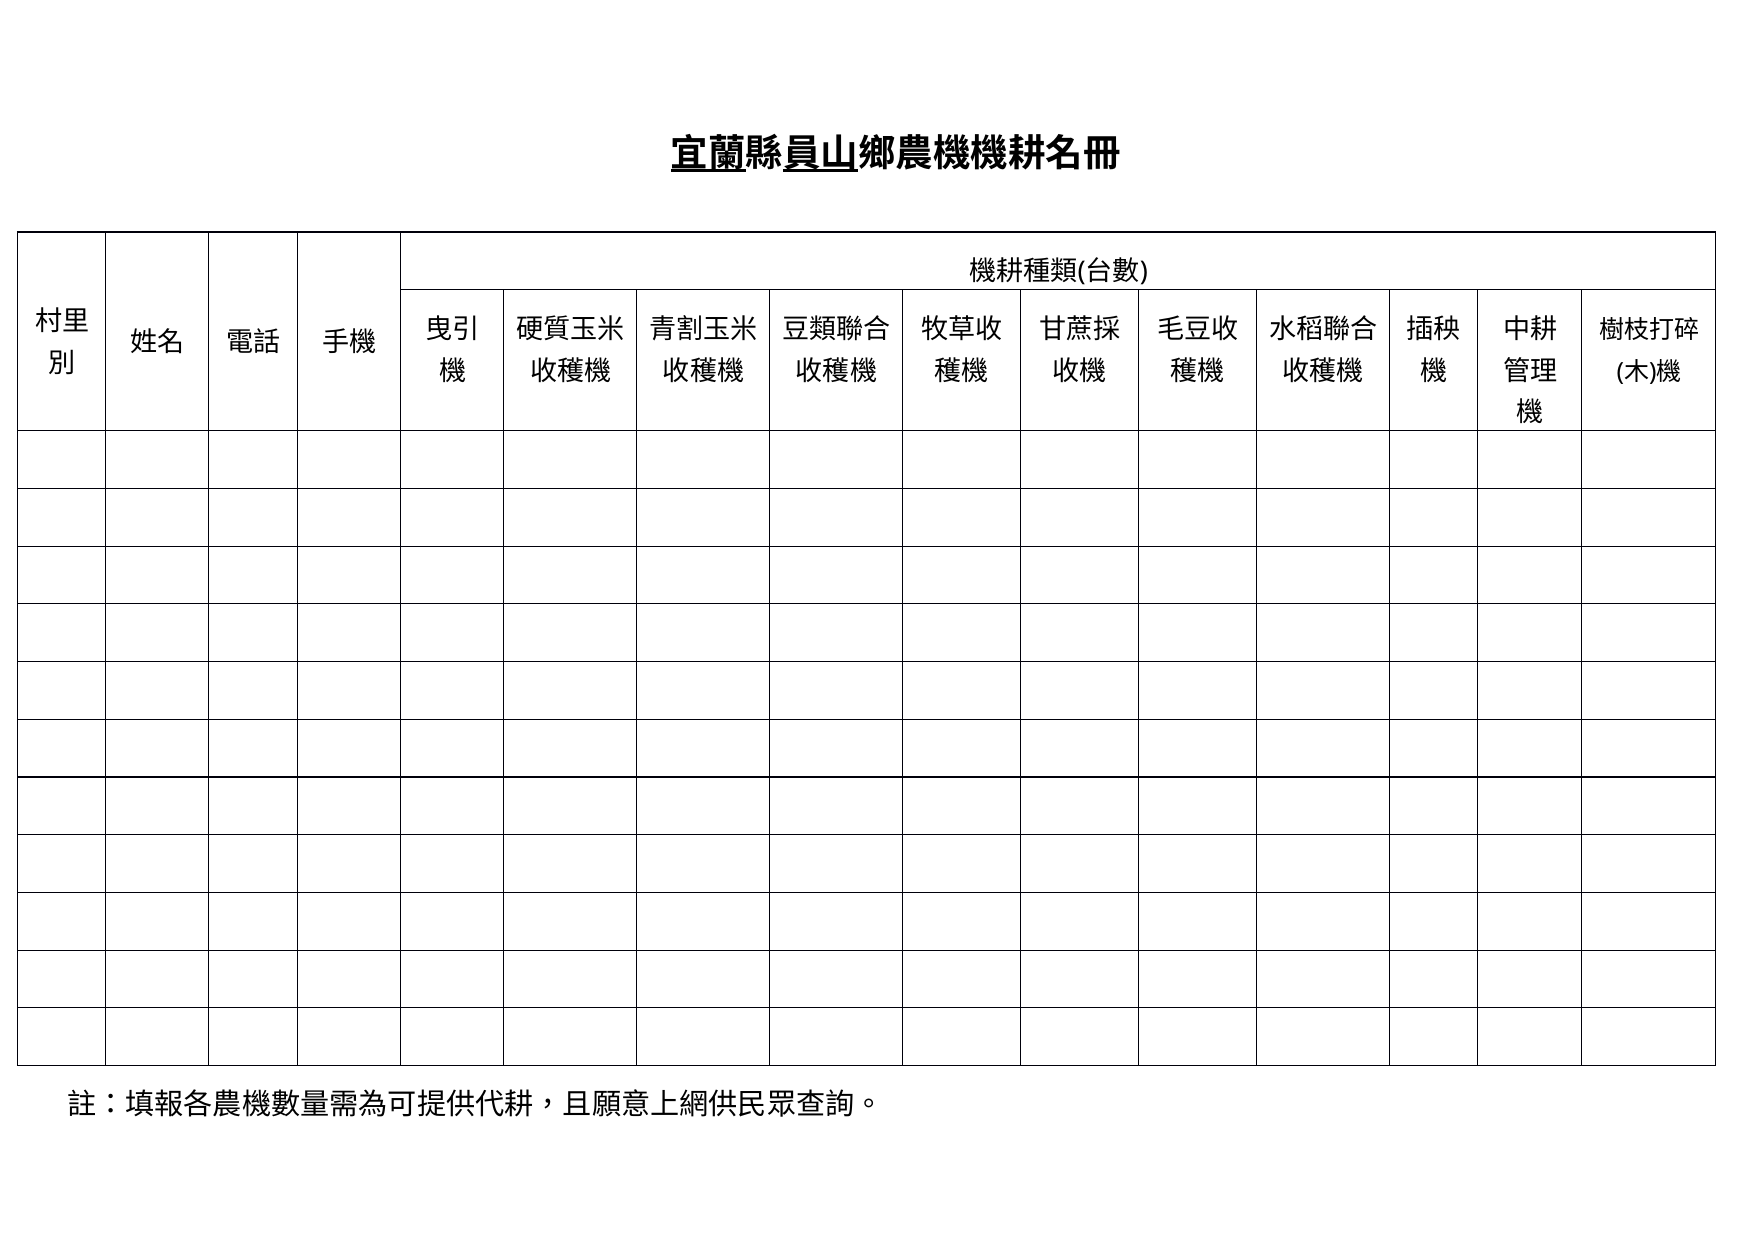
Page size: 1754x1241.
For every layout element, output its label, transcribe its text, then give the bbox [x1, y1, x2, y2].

table_cell [1021, 951, 1138, 1007]
table_cell [770, 431, 902, 488]
table_cell [504, 1008, 636, 1065]
table_cell [770, 489, 902, 546]
table_cell 硬質玉米收穫機 [504, 290, 636, 430]
table_cell [1390, 951, 1477, 1007]
table_cell [209, 778, 297, 834]
table_cell [770, 778, 902, 834]
table_cell [903, 604, 1020, 661]
table_cell [1257, 431, 1389, 488]
table_cell [504, 893, 636, 949]
table_cell [298, 893, 400, 949]
table_cell [209, 1008, 297, 1065]
table_cell [298, 604, 400, 661]
table_cell 豆類聯合收穫機 [770, 290, 902, 430]
table_cell [1582, 662, 1715, 719]
table_cell [106, 489, 208, 546]
table_cell [1139, 431, 1256, 488]
table_cell [504, 835, 636, 892]
table_cell [504, 662, 636, 719]
table_cell [1257, 951, 1389, 1007]
table_cell 樹枝打碎(木)機 [1582, 290, 1715, 430]
table_cell [1257, 662, 1389, 719]
table_cell [1257, 489, 1389, 546]
table_cell [298, 489, 400, 546]
table_cell [1478, 431, 1581, 488]
table_cell [298, 662, 400, 719]
table_cell [209, 431, 297, 488]
table_cell [504, 431, 636, 488]
table_cell [298, 951, 400, 1007]
table_cell [903, 951, 1020, 1007]
table_cell [106, 778, 208, 834]
table_cell [1390, 431, 1477, 488]
table_cell 水稻聯合收穫機 [1257, 290, 1389, 430]
table_cell [1582, 489, 1715, 546]
table_cell [401, 1008, 503, 1065]
text 註：填報各農機數量需為可提供代耕，且願意上網供民眾查詢。 [67, 1081, 1724, 1123]
table_header 姓名 [106, 233, 208, 430]
table_cell [401, 835, 503, 892]
table_cell [1139, 893, 1256, 949]
table_cell [401, 893, 503, 949]
table_cell [1582, 951, 1715, 1007]
table_cell [18, 951, 105, 1007]
table_cell [903, 835, 1020, 892]
table_cell [298, 720, 400, 776]
table_cell [770, 893, 902, 949]
table_cell [1021, 604, 1138, 661]
table_cell [1390, 547, 1477, 603]
table_cell [1390, 604, 1477, 661]
table_cell [637, 1008, 769, 1065]
table_cell 插秧機 [1390, 290, 1477, 430]
table_cell [106, 604, 208, 661]
table_cell [1021, 662, 1138, 719]
table_cell [1257, 778, 1389, 834]
table_cell [903, 431, 1020, 488]
table_cell [1582, 778, 1715, 834]
table_cell [298, 778, 400, 834]
table_cell [1390, 893, 1477, 949]
table_cell [770, 720, 902, 776]
table_cell [298, 1008, 400, 1065]
table_cell [401, 720, 503, 776]
text 宜蘭縣員山鄉農機機耕名冊 [67, 133, 1724, 175]
table_cell [903, 662, 1020, 719]
table_cell [209, 604, 297, 661]
table_cell 毛豆收穫機 [1139, 290, 1256, 430]
table_cell [1478, 778, 1581, 834]
table_cell [504, 778, 636, 834]
table_cell [106, 1008, 208, 1065]
table_header 電話 [209, 233, 297, 430]
table_cell [401, 662, 503, 719]
table_cell [1390, 489, 1477, 546]
table_cell [298, 835, 400, 892]
table_cell [209, 951, 297, 1007]
table_cell [1139, 951, 1256, 1007]
table_cell [1021, 1008, 1138, 1065]
table_cell [903, 489, 1020, 546]
table_cell [637, 431, 769, 488]
table_cell 甘蔗採收機 [1021, 290, 1138, 430]
table_cell [770, 951, 902, 1007]
table_cell [637, 489, 769, 546]
table_cell [18, 489, 105, 546]
table_cell [1478, 720, 1581, 776]
table_cell [1021, 835, 1138, 892]
table_cell [1582, 720, 1715, 776]
table_cell [1582, 893, 1715, 949]
table_cell [903, 1008, 1020, 1065]
table_cell [1257, 835, 1389, 892]
table_cell [18, 1008, 105, 1065]
table_cell [18, 720, 105, 776]
table_cell [209, 547, 297, 603]
table_header 村里別 [18, 233, 105, 430]
table_cell [106, 547, 208, 603]
table_cell [1478, 489, 1581, 546]
table_cell [504, 951, 636, 1007]
table_cell [770, 835, 902, 892]
table_cell [18, 604, 105, 661]
table_cell [1257, 720, 1389, 776]
table_cell [1390, 778, 1477, 834]
table_cell [770, 547, 902, 603]
table_cell [209, 489, 297, 546]
table_cell [504, 547, 636, 603]
table_cell [1021, 489, 1138, 546]
table_cell [1139, 1008, 1256, 1065]
table_cell [1139, 489, 1256, 546]
table_cell [1139, 604, 1256, 661]
table_cell [401, 778, 503, 834]
table_cell 曳引機 [401, 290, 503, 430]
table_cell 青割玉米收穫機 [637, 290, 769, 430]
table_cell [1582, 1008, 1715, 1065]
table_cell [1021, 431, 1138, 488]
table_cell 牧草收穫機 [903, 290, 1020, 430]
table_cell [1390, 662, 1477, 719]
table_cell [1139, 720, 1256, 776]
table_cell [106, 662, 208, 719]
table_cell [1139, 547, 1256, 603]
table_cell [1021, 720, 1138, 776]
table_cell [401, 489, 503, 546]
table_cell [401, 951, 503, 1007]
table_cell [770, 662, 902, 719]
table_cell [637, 547, 769, 603]
table_cell [18, 662, 105, 719]
table_cell [401, 431, 503, 488]
table_cell [106, 893, 208, 949]
table_cell [1478, 835, 1581, 892]
table_cell [637, 951, 769, 1007]
table_cell [504, 720, 636, 776]
table_cell [18, 547, 105, 603]
table_cell [106, 720, 208, 776]
table_cell [209, 662, 297, 719]
table_cell [1021, 893, 1138, 949]
table_cell [903, 547, 1020, 603]
table_cell [1478, 547, 1581, 603]
table_cell [1582, 835, 1715, 892]
table_cell [106, 835, 208, 892]
table_cell [106, 431, 208, 488]
table_cell [637, 662, 769, 719]
table_cell [1257, 547, 1389, 603]
table_cell [637, 720, 769, 776]
table_cell [1257, 604, 1389, 661]
table_cell [209, 720, 297, 776]
table_cell [1390, 1008, 1477, 1065]
table_cell [18, 431, 105, 488]
table_cell [903, 778, 1020, 834]
table_cell [1257, 893, 1389, 949]
table_cell [504, 604, 636, 661]
table_cell [903, 720, 1020, 776]
table_cell [770, 604, 902, 661]
table_cell [1390, 835, 1477, 892]
table_cell [209, 893, 297, 949]
table_cell [1582, 604, 1715, 661]
table_header 機耕種類(台數) [401, 233, 1715, 289]
table_cell [1478, 1008, 1581, 1065]
table_cell [1478, 604, 1581, 661]
table_cell [770, 1008, 902, 1065]
table_cell [209, 835, 297, 892]
table_cell [1582, 547, 1715, 603]
table_cell [1139, 778, 1256, 834]
table_cell [18, 893, 105, 949]
table_cell [637, 835, 769, 892]
table_cell [298, 431, 400, 488]
table_cell [1582, 431, 1715, 488]
table_cell [1478, 893, 1581, 949]
table_cell [504, 489, 636, 546]
table_cell [1390, 720, 1477, 776]
table_cell [637, 778, 769, 834]
table_cell [1478, 662, 1581, 719]
table_cell [18, 835, 105, 892]
table_cell 中耕管理機 [1478, 290, 1581, 430]
table_cell [1257, 1008, 1389, 1065]
table_cell [1139, 835, 1256, 892]
table_cell [106, 951, 208, 1007]
table_cell [401, 547, 503, 603]
table_cell [401, 604, 503, 661]
table_cell [637, 893, 769, 949]
table_cell [298, 547, 400, 603]
table_cell [637, 604, 769, 661]
table_header 手機 [298, 233, 400, 430]
table_cell [1021, 547, 1138, 603]
table_cell [1478, 951, 1581, 1007]
table_cell [18, 778, 105, 834]
table_cell [1021, 778, 1138, 834]
table_cell [1139, 662, 1256, 719]
table_cell [903, 893, 1020, 949]
